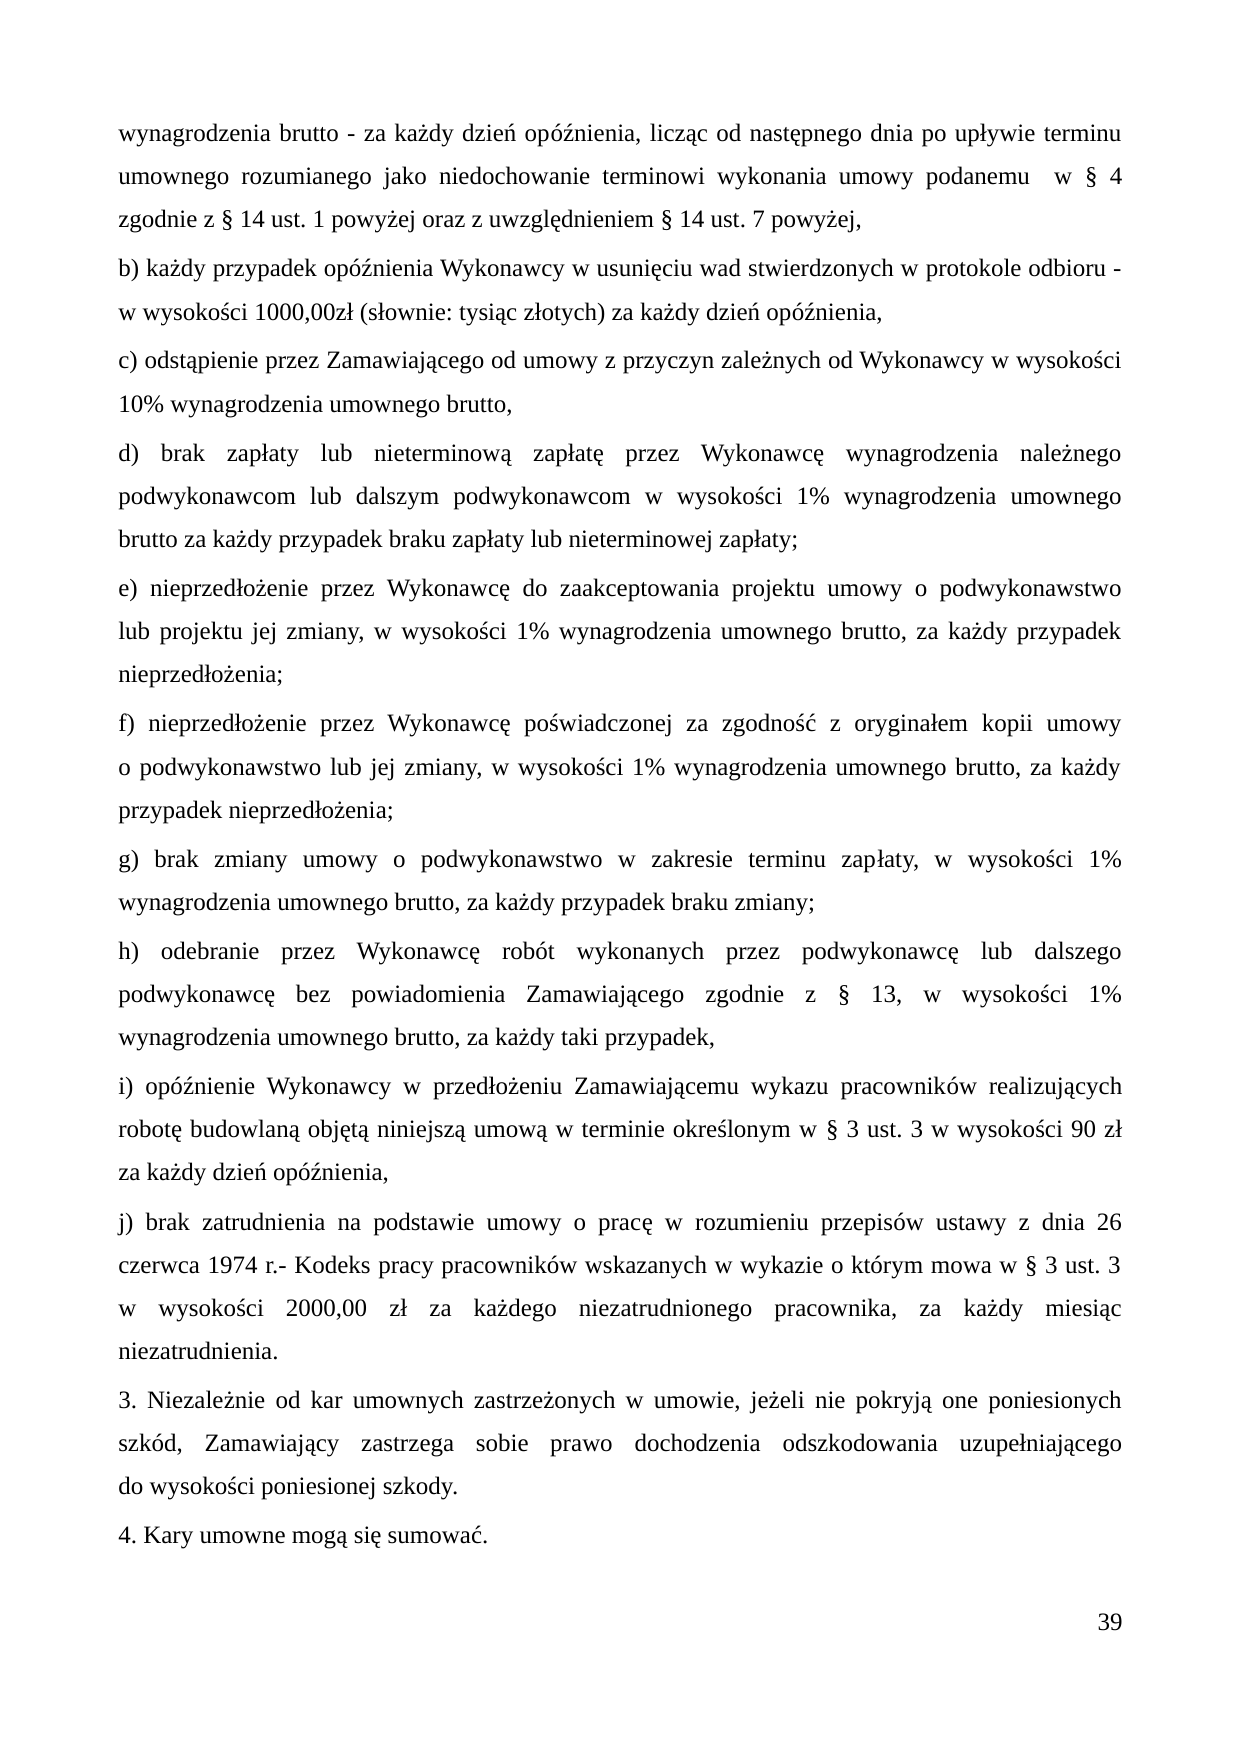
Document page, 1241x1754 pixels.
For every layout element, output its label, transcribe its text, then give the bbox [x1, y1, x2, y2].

text 4. Kary umowne mogą się sumować. [118, 1520, 1122, 1549]
text c) odstąpienie przez Zamawiającego od umowy z przyczyn zależnych od Wykonawcy w wysokości 10% wynagrodzenia umownego brutto, [118, 346, 1122, 417]
text 3. Niezależnie od kar umownych zastrzeżonych w umowie, jeżeli nie pokryją one poniesionych szkód, Zamawiający zastrzega sobie prawo dochodzenia odszkodowania uzupełniającego do wysokości poniesionej szkody. [118, 1385, 1122, 1500]
text i) opóźnienie Wykonawcy w przedłożeniu Zamawiającemu wykazu pracowników realizujących robotę budowlaną objętą niniejszą umową w terminie określonym w § 3 ust. 3 w wysokości 90 zł za każdy dzień opóźnienia, [118, 1071, 1122, 1186]
text g) brak zmiany umowy o podwykonawstwo w zakresie terminu zapłaty, w wysokości 1% wynagrodzenia umownego brutto, za każdy przypadek braku zmiany; [118, 844, 1122, 916]
text d) brak zapłaty lub nieterminową zapłatę przez Wykonawcę wynagrodzenia należnego podwykonawcom lub dalszym podwykonawcom w wysokości 1% wynagrodzenia umownego brutto za każdy przypadek braku zapłaty lub nieterminowej zapłaty; [118, 438, 1122, 553]
text f) nieprzedłożenie przez Wykonawcę poświadczonej za zgodność z oryginałem kopii umowy o podwykonawstwo lub jej zmiany, w wysokości 1% wynagrodzenia umownego brutto, za każdy przypadek nieprzedłożenia; [118, 708, 1122, 823]
text b) każdy przypadek opóźnienia Wykonawcy w usunięciu wad stwierdzonych w protokole odbioru - w wysokości 1000,00zł (słownie: tysiąc złotych) za każdy dzień opóźnienia, [118, 253, 1122, 325]
text wynagrodzenia brutto - za każdy dzień opóźnienia, licząc od następnego dnia po upływie terminu umownego rozumianego jako niedochowanie terminowi wykonania umowy podanemu w § 4 zgodnie z § 14 ust. 1 powyżej oraz z uwzględnieniem § 14 ust. 7 powyżej, [118, 118, 1122, 233]
text e) nieprzedłożenie przez Wykonawcę do zaakceptowania projektu umowy o podwykonawstwo lub projektu jej zmiany, w wysokości 1% wynagrodzenia umownego brutto, za każdy przypadek nieprzedłożenia; [118, 573, 1122, 688]
text j) brak zatrudnienia na podstawie umowy o pracę w rozumieniu przepisów ustawy z dnia 26 czerwca 1974 r.- Kodeks pracy pracowników wskazanych w wykazie o którym mowa w § 3 ust. 3 w wysokości 2000,00 zł za każdego niezatrudnionego pracownika, za każdy miesiąc niezatrudnienia. [118, 1207, 1122, 1365]
text h) odebranie przez Wykonawcę robót wykonanych przez podwykonawcę lub dalszego podwykonawcę bez powiadomienia Zamawiającego zgodnie z § 13, w wysokości 1% wynagrodzenia umownego brutto, za każdy taki przypadek, [118, 936, 1122, 1051]
